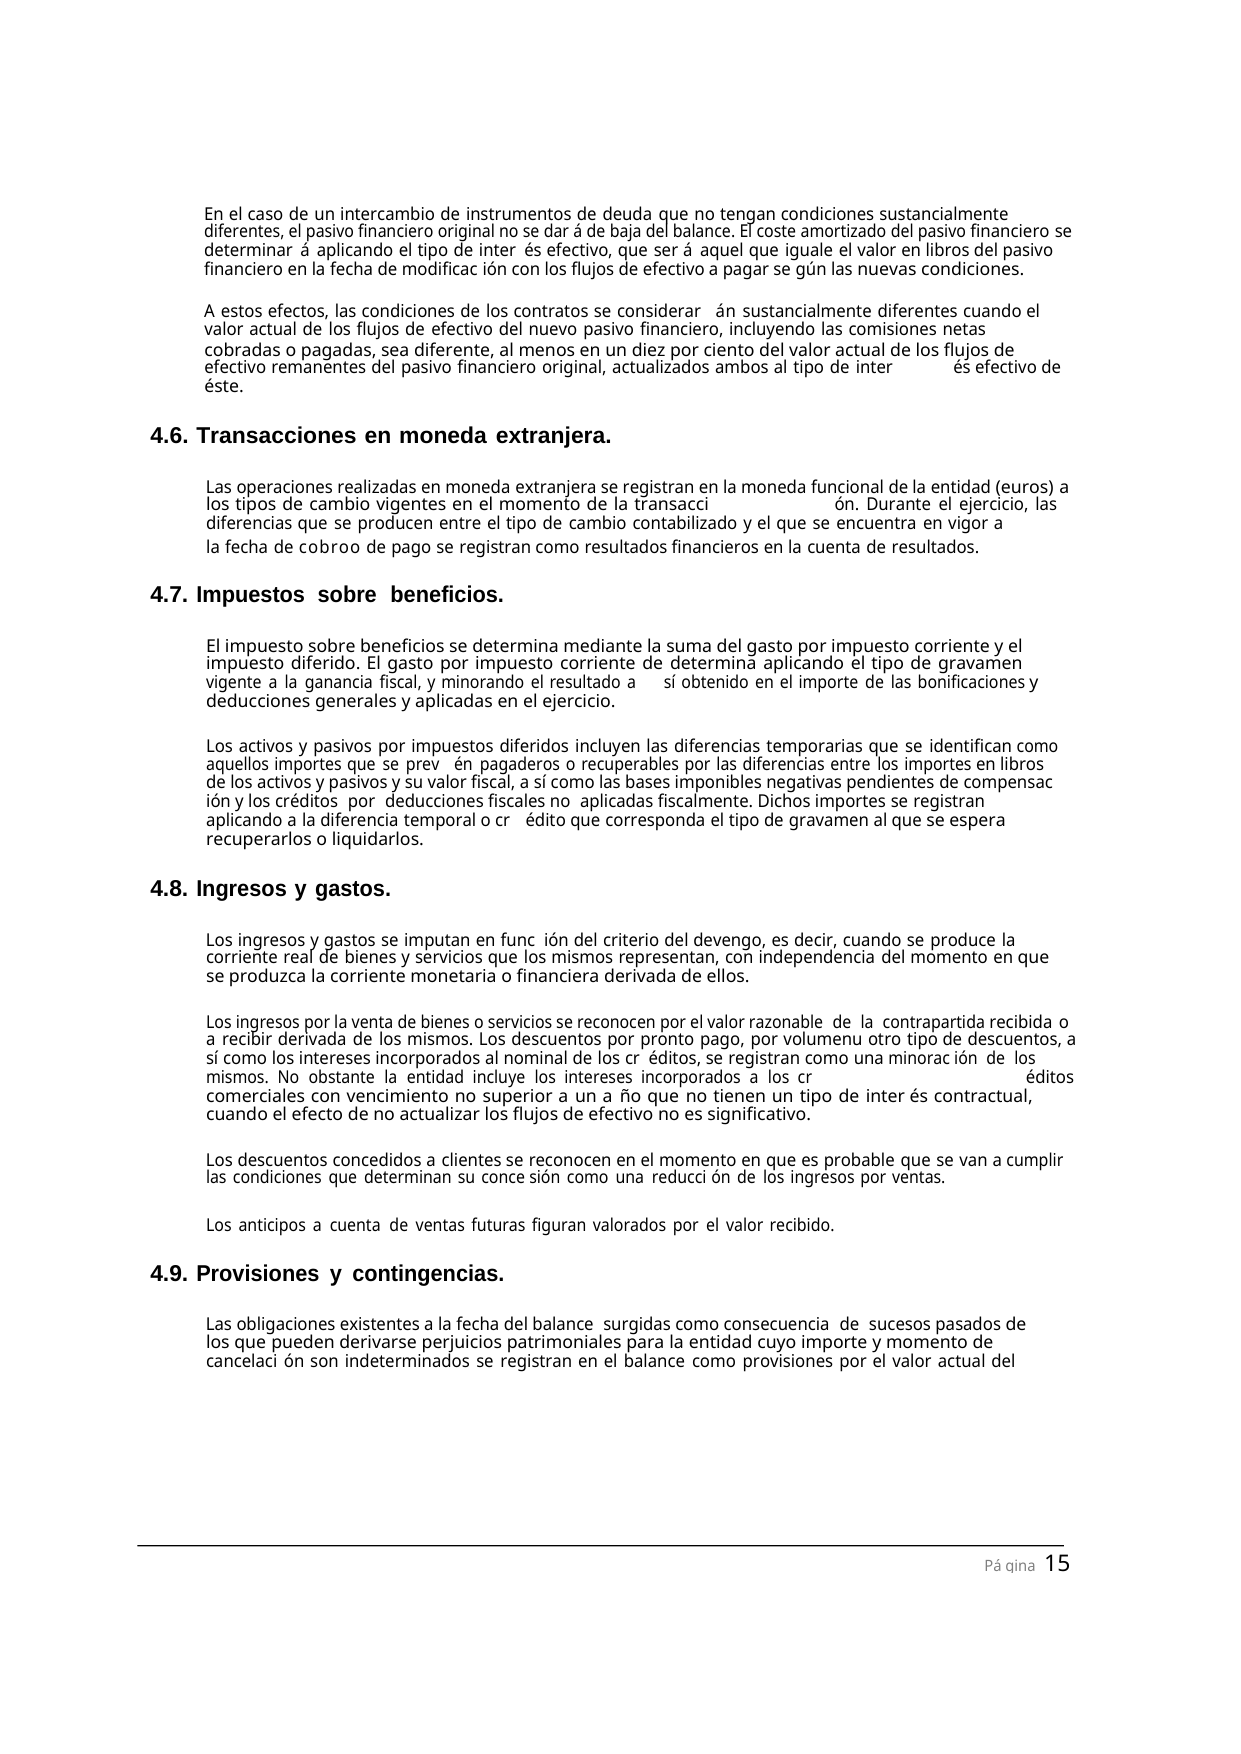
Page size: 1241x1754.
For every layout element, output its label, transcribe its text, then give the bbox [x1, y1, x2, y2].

text cobradas o pagadas, sea diferente, al menos en un diez por ciento del valor actual de los flujos de efectivo remanentes del pasivo financiero original, actualizados ambos al tipo de inter és efectivo de éste. [204, 341, 1072, 397]
text El impuesto sobre beneficios se determina mediante la suma del gasto por impuesto corriente y el impuesto diferido. El gasto por impuesto corriente de determina aplicando el tipo de gravamen vigente a la ganancia fiscal, y minorando el resultado a sí obtenido en el importe de las bonificaciones y deducciones generales y aplicadas en el ejercicio. [206, 637, 1062, 713]
text Los ingresos y gastos se imputan en func ión del criterio del devengo, es decir, cuando se produce la corriente real de bienes y servicios que los mismos representan, con independencia del momento en que se produzca la corriente monetaria o financiera derivada de ellos. [206, 932, 1062, 988]
text Las obligaciones existentes a la fecha del balance surgidas como consecuencia de sucesos pasados de los que pueden derivarse perjuicios patrimoniales para la entidad cuyo importe y momento de cancelaci ón son indeterminados se registran en el balance como provisiones por el valor actual del [206, 1316, 1051, 1372]
text En el caso de un intercambio de instrumentos de deuda que no tengan condiciones sustancialmente diferentes, el pasivo financiero original no se dar á de baja del balance. El coste amortizado del pasivo financiero se determinar á aplicando el tipo de inter és efectivo, que ser á aquel que iguale el valor en libros del pasivo financiero en la fecha de modificac ión con los flujos de efectivo a pagar se gún las nuevas condiciones. [204, 205, 1076, 280]
text A estos efectos, las condiciones de los contratos se considerar án sustancialmente diferentes cuando el valor actual de los flujos de efectivo del nuevo pasivo financiero, incluyendo las comisiones netas [204, 302, 1062, 341]
subtitle Provisiones y contingencias. [150, 1259, 1180, 1286]
text Los ingresos por la venta de bienes o servicios se reconocen por el valor razonable de la contrapartida recibida o a recibir derivada de los mismos. Los descuentos por pronto pago, por volumenu otro tipo de descuentos, a sí como los intereses incorporados al nominal de los cr éditos, se registran como una minorac ión de los mismos. No obstante la entidad incluye los intereses incorporados a los cr éditos comerciales con vencimiento no superior a un a ño que no tienen un tipo de inter és contractual, cuando el efecto de no actualizar los flujos de efectivo no es significativo. [206, 1013, 1077, 1126]
subtitle Transacciones en moneda extranjera. [150, 422, 1180, 448]
text Los activos y pasivos por impuestos diferidos incluyen las diferencias temporarias que se identifican como aquellos importes que se prev én pagaderos o recuperables por las diferencias entre los importes en libros de los activos y pasivos y su valor fiscal, a sí como las bases imponibles negativas pendientes de compensac ión y los créditos por deducciones fiscales no aplicadas fiscalmente. Dichos importes se registran aplicando a la diferencia temporal o cr édito que corresponda el tipo de gravamen al que se espera recuperarlos o liquidarlos. [206, 738, 1062, 851]
text la fecha de cobroo de pago se registran como resultados financieros en la cuenta de resultados. [206, 534, 1180, 558]
subtitle Ingresos y gastos. [150, 875, 1180, 902]
text Las operaciones realizadas en moneda extranjera se registran en la moneda funcional de la entidad (euros) a los tipos de cambio vigentes en el momento de la transacci ón. Durante el ejercicio, las diferencias que se producen entre el tipo de cambio contabilizado y el que se encuentra en vigor a [206, 478, 1070, 534]
subtitle Impuestos sobre beneficios. [150, 581, 1180, 607]
text Los descuentos concedidos a clientes se reconocen en el momento en que es probable que se van a cumplir las condiciones que determinan su conce sión como una reducci ón de los ingresos por ventas. [206, 1151, 1076, 1189]
text Los anticipos a cuenta de ventas futuras figuran valorados por el valor recibido. [206, 1212, 1180, 1236]
